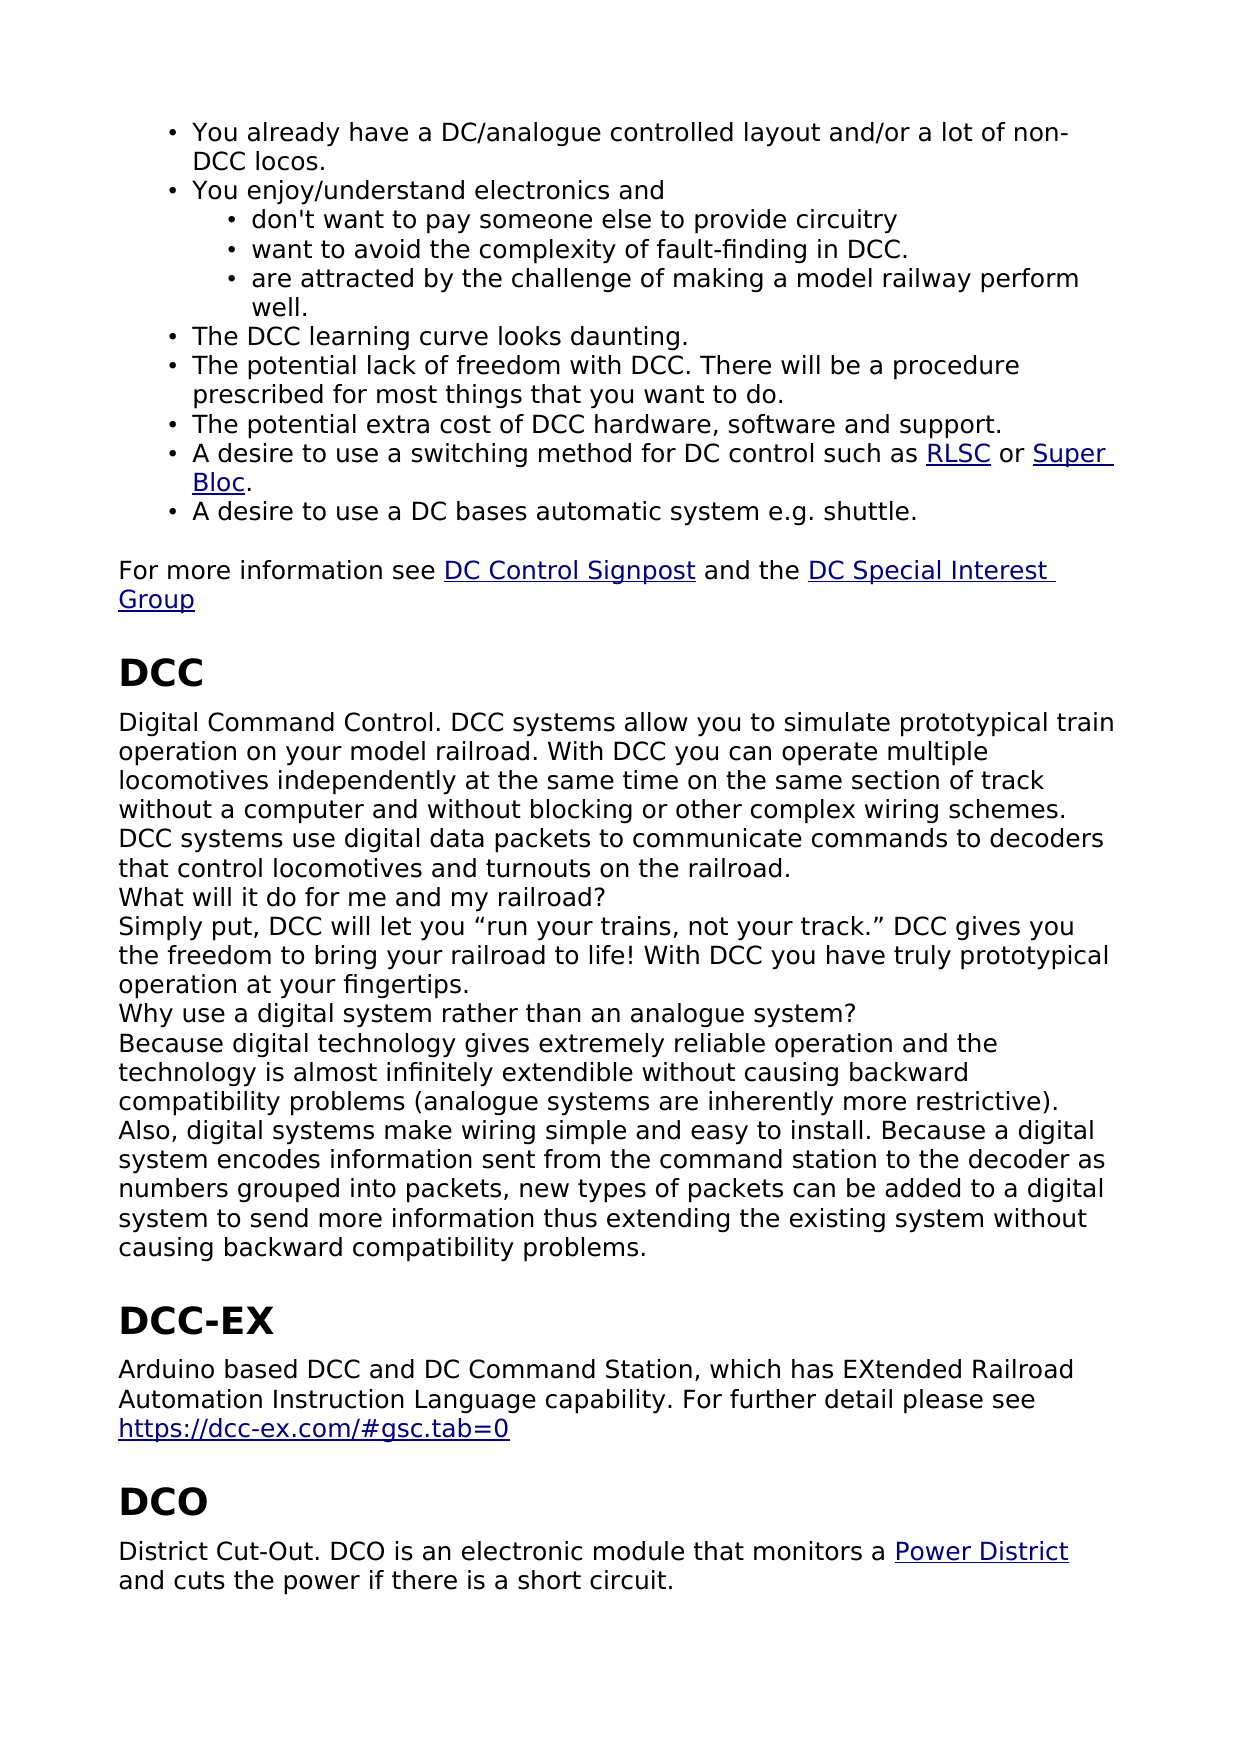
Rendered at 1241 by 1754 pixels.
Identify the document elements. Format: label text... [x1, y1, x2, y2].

subtitle DCO [118, 1481, 1122, 1524]
list don't want to pay someone else to provide circuitry [236, 206, 1122, 235]
text For more information see DC Control Signpost and the DC Special Interest Group [118, 556, 1122, 614]
list The potential extra cost of DCC hardware, software and support. [177, 410, 1122, 439]
list are attracted by the challenge of making a model railway perform well. [236, 264, 1122, 322]
subtitle DCC-EX [118, 1299, 1122, 1343]
list A desire to use a DC bases automatic system e.g. shuttle. [177, 497, 1122, 526]
list The DCC learning curve looks daunting. [177, 322, 1122, 351]
list The potential lack of freedom with DCC. There will be a procedure prescribed for most things that you want to do. [177, 351, 1122, 410]
text District Cut-Out. DCO is an electronic module that monitors a Power District and cuts the power if there is a short circuit. [118, 1537, 1122, 1595]
text Digital Command Control. DCC systems allow you to simulate prototypical train operation on your model railroad. With DCC you can operate multiple locomotives independently at the same time on the same section of track without a computer and without blocking or other complex wiring schemes. DCC systems use digital data packets to communicate commands to decoders that control locomotives and turnouts on the railroad. What will it do for me and my railroad? Simply put, DCC will let you “run your trains, not your track.” DCC gives you the freedom to bring your railroad to life! With DCC you have truly prototypical operation at your fingertips. Why use a digital system rather than an analogue system? Because digital technology gives extremely reliable operation and the technology is almost infinitely extendible without causing backward compatibility problems (analogue systems are inherently more restrictive). Also, digital systems make wiring simple and easy to install. Because a digital system encodes information sent from the command station to the decoder as numbers grouped into packets, new types of packets can be added to a digital system to send more information thus extending the existing system without causing backward compatibility problems. [118, 708, 1122, 1262]
subtitle DCC [118, 652, 1122, 695]
list You enjoy/understand electronics and [177, 176, 1122, 206]
text Arduino based DCC and DC Command Station, which has EXtended Railroad Automation Instruction Language capability. For further detail please see https://dcc-ex.com/#gsc.tab=0 [118, 1356, 1122, 1443]
list You already have a DC/analogue controlled layout and/or a lot of non-DCC locos. [177, 118, 1122, 176]
list A desire to use a switching method for DC control such as RLSC or Super Bloc. [177, 439, 1122, 497]
list want to avoid the complexity of fault-finding in DCC. [236, 235, 1122, 264]
